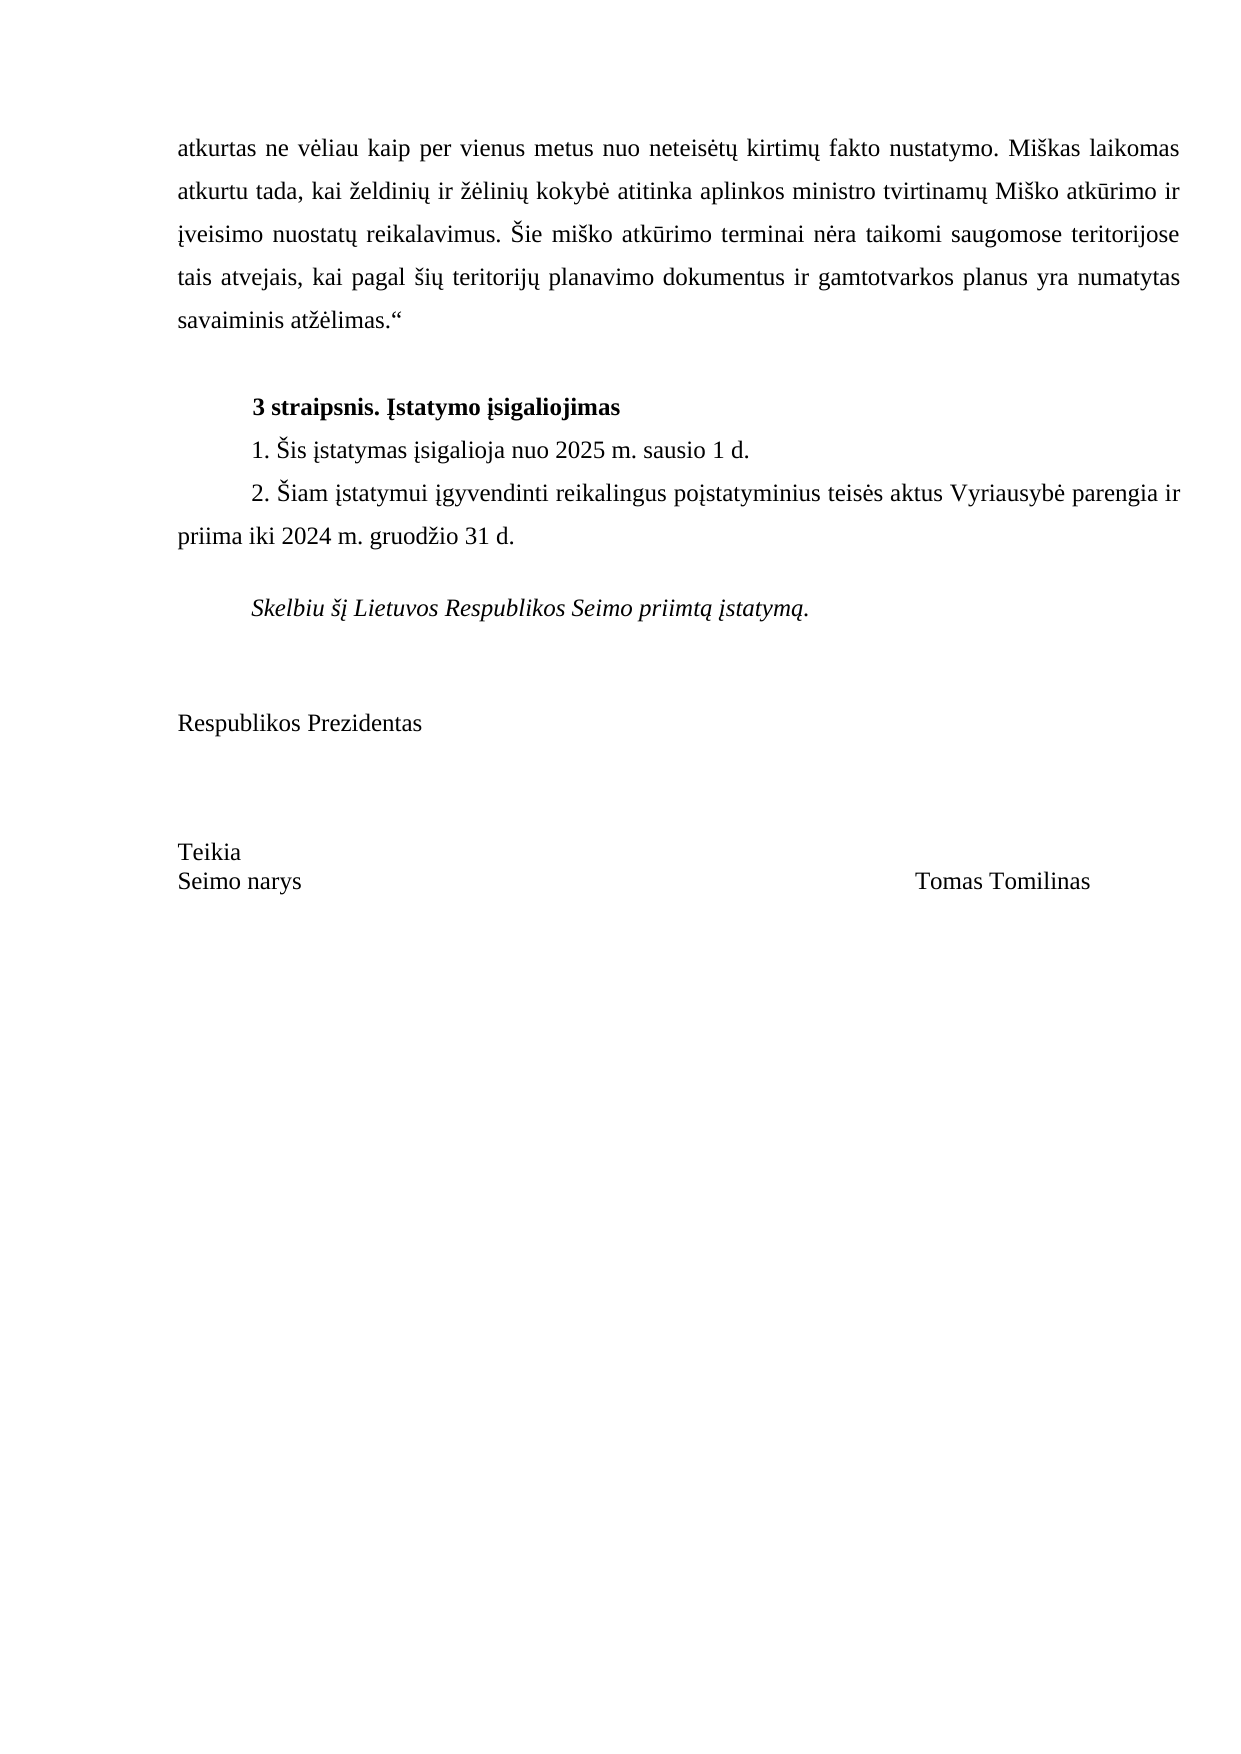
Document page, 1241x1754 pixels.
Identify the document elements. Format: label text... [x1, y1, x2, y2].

text Respublikos Prezidentas [177, 708, 1181, 737]
text 3 straipsnis. Įstatymo įsigaliojimas [177, 392, 1181, 420]
text Teikia [177, 837, 1181, 866]
text Skelbiu šį Lietuvos Respublikos Seimo priimtą įstatymą. [177, 593, 1181, 622]
text atkurtas ne vėliau kaip per vienus metus nuo neteisėtų kirtimų fakto nustatymo. Miškas laikomas atkurtu tada, kai želdinių ir žėlinių kokybė atitinka aplinkos ministro tvirtinamų Miško atkūrimo ir įveisimo nuostatų reikalavimus. Šie miško atkūrimo terminai nėra taikomi saugomose teritorijose tais atvejais, kai pagal šių teritorijų planavimo dokumentus ir gamtotvarkos planus yra numatytas savaiminis atžėlimas.“ [177, 133, 1181, 334]
text 2. Šiam įstatymui įgyvendinti reikalingus poįstatyminius teisės aktus Vyriausybė parengia ir priima iki 2024 m. gruodžio 31 d. [177, 478, 1181, 550]
text Seimo narys Tomas Tomilinas [177, 866, 1181, 895]
text 1. Šis įstatymas įsigalioja nuo 2025 m. sausio 1 d. [177, 435, 1181, 463]
